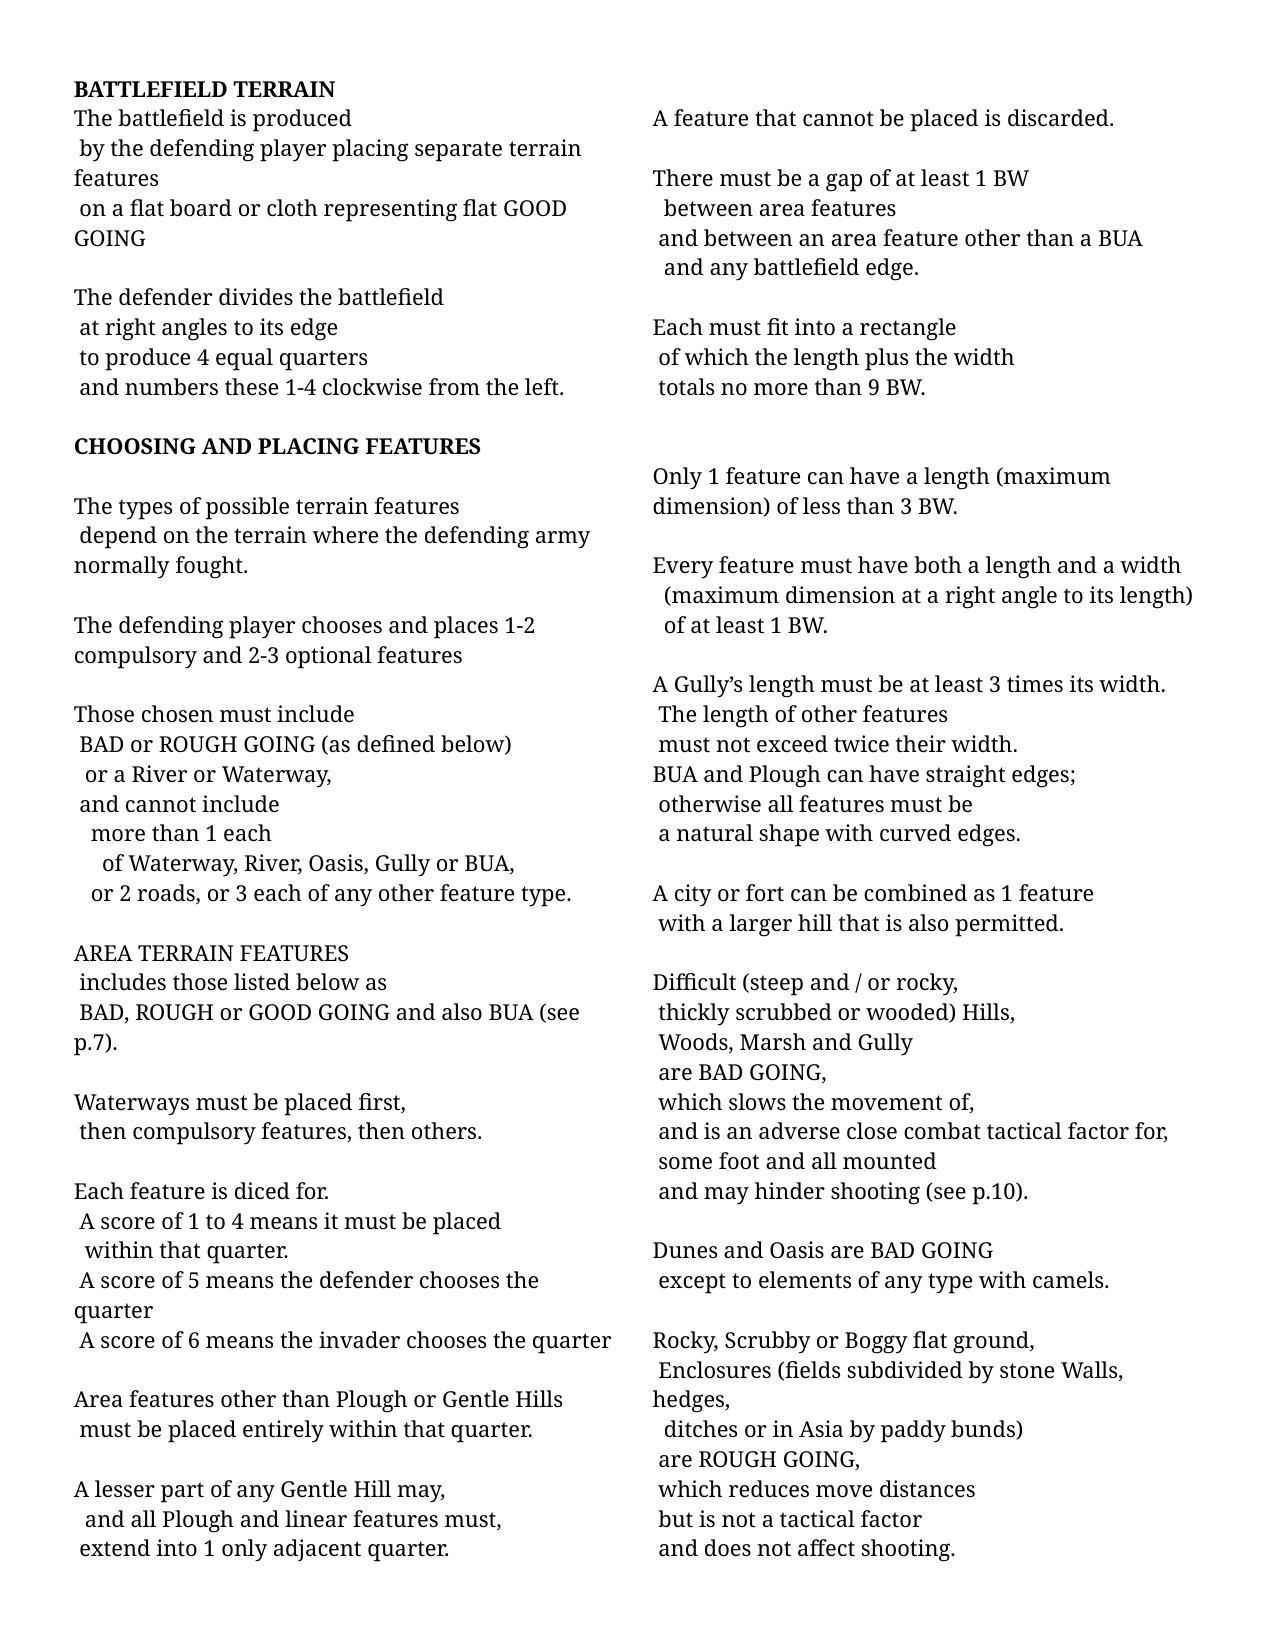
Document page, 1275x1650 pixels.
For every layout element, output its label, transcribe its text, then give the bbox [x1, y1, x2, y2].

text ditches or in Asia by paddy bunds) [652, 1414, 1201, 1444]
text or 2 roads, or 3 each of any other feature type. [73, 878, 622, 908]
text of at least 1 BW. [652, 610, 1201, 639]
text and may hinder shooting (see p.10). [652, 1176, 1201, 1206]
text by the defending player placing separate terrain features [73, 133, 622, 193]
text A feature that cannot be placed is discarded. [652, 103, 1201, 133]
text BATTLEFIELD TERRAIN [73, 73, 622, 103]
text A score of 5 means the defender chooses the quarter [73, 1265, 622, 1325]
text with a larger hill that is also permitted. [652, 908, 1201, 937]
text which slows the movement of, [652, 1086, 1201, 1116]
text The types of possible terrain features [73, 491, 622, 520]
text Rocky, Scrubby or Boggy flat ground, [652, 1325, 1201, 1354]
text then compulsory features, then others. [73, 1116, 622, 1146]
text There must be a gap of at least 1 BW [652, 163, 1201, 193]
text and between an area feature other than a BUA [652, 222, 1201, 252]
text includes those listed below as [73, 967, 622, 997]
text and numbers these 1-4 clockwise from the left. [73, 371, 622, 401]
text A score of 6 means the invader chooses the quarter [73, 1325, 622, 1354]
text except to elements of any type with camels. [652, 1265, 1201, 1295]
text and is an adverse close combat tactical factor for, [652, 1116, 1201, 1146]
text between area features [652, 193, 1201, 222]
text Only 1 feature can have a length (maximum dimension) of less than 3 BW. [652, 461, 1201, 520]
text depend on the terrain where the defending army normally fought. [73, 520, 622, 580]
text Each must fit into a rectangle [652, 312, 1201, 342]
text The defending player chooses and places 1-2 compulsory and 2-3 optional features [73, 610, 622, 669]
text Each feature is diced for. [73, 1176, 622, 1206]
text AREA TERRAIN FEATURES [73, 937, 622, 967]
text of which the length plus the width [652, 342, 1201, 371]
text which reduces move distances [652, 1474, 1201, 1503]
text The defender divides the battlefield [73, 282, 622, 312]
text BAD, ROUGH or GOOD GOING and also BUA (see p.7). [73, 997, 622, 1057]
text The battlefield is produced [73, 103, 622, 133]
text The length of other features [652, 699, 1201, 729]
text must be placed entirely within that quarter. [73, 1414, 622, 1444]
text Enclosures (fields subdivided by stone Walls, hedges, [652, 1354, 1201, 1414]
text and does not affect shooting. [652, 1533, 1201, 1563]
text some foot and all mounted [652, 1146, 1201, 1176]
text thickly scrubbed or wooded) Hills, [652, 997, 1201, 1027]
text Difficult (steep and / or rocky, [652, 967, 1201, 997]
text more than 1 each [73, 818, 622, 848]
text BAD or ROUGH GOING (as defined below) [73, 729, 622, 759]
text BUA and Plough can have straight edges; [652, 759, 1201, 788]
text are BAD GOING, [652, 1057, 1201, 1086]
text Dunes and Oasis are BAD GOING [652, 1235, 1201, 1265]
text Woods, Marsh and Gully [652, 1027, 1201, 1057]
text on a flat board or cloth representing flat GOOD GOING [73, 193, 622, 252]
text Those chosen must include [73, 699, 622, 729]
text Waterways must be placed first, [73, 1086, 622, 1116]
text otherwise all features must be [652, 788, 1201, 818]
text CHOOSING AND PLACING FEATURES [73, 431, 622, 461]
text but is not a tactical factor [652, 1503, 1201, 1533]
text and all Plough and linear features must, [73, 1503, 622, 1533]
text totals no more than 9 BW. [652, 371, 1201, 401]
text or a River or Waterway, [73, 759, 622, 788]
text A score of 1 to 4 means it must be placed [73, 1206, 622, 1235]
text a natural shape with curved edges. [652, 818, 1201, 848]
text Every feature must have both a length and a width [652, 550, 1201, 580]
text are ROUGH GOING, [652, 1444, 1201, 1474]
text A lesser part of any Gentle Hill may, [73, 1474, 622, 1503]
text (maximum dimension at a right angle to its length) [652, 580, 1201, 610]
text within that quarter. [73, 1235, 622, 1265]
text of Waterway, River, Oasis, Gully or BUA, [73, 848, 622, 878]
text A Gully’s length must be at least 3 times its width. [652, 669, 1201, 699]
text Area features other than Plough or Gentle Hills [73, 1384, 622, 1414]
text extend into 1 only adjacent quarter. [73, 1533, 622, 1563]
text and cannot include [73, 788, 622, 818]
text must not exceed twice their width. [652, 729, 1201, 759]
text A city or fort can be combined as 1 feature [652, 878, 1201, 908]
text to produce 4 equal quarters [73, 342, 622, 371]
text and any battlefield edge. [652, 252, 1201, 282]
text at right angles to its edge [73, 312, 622, 342]
